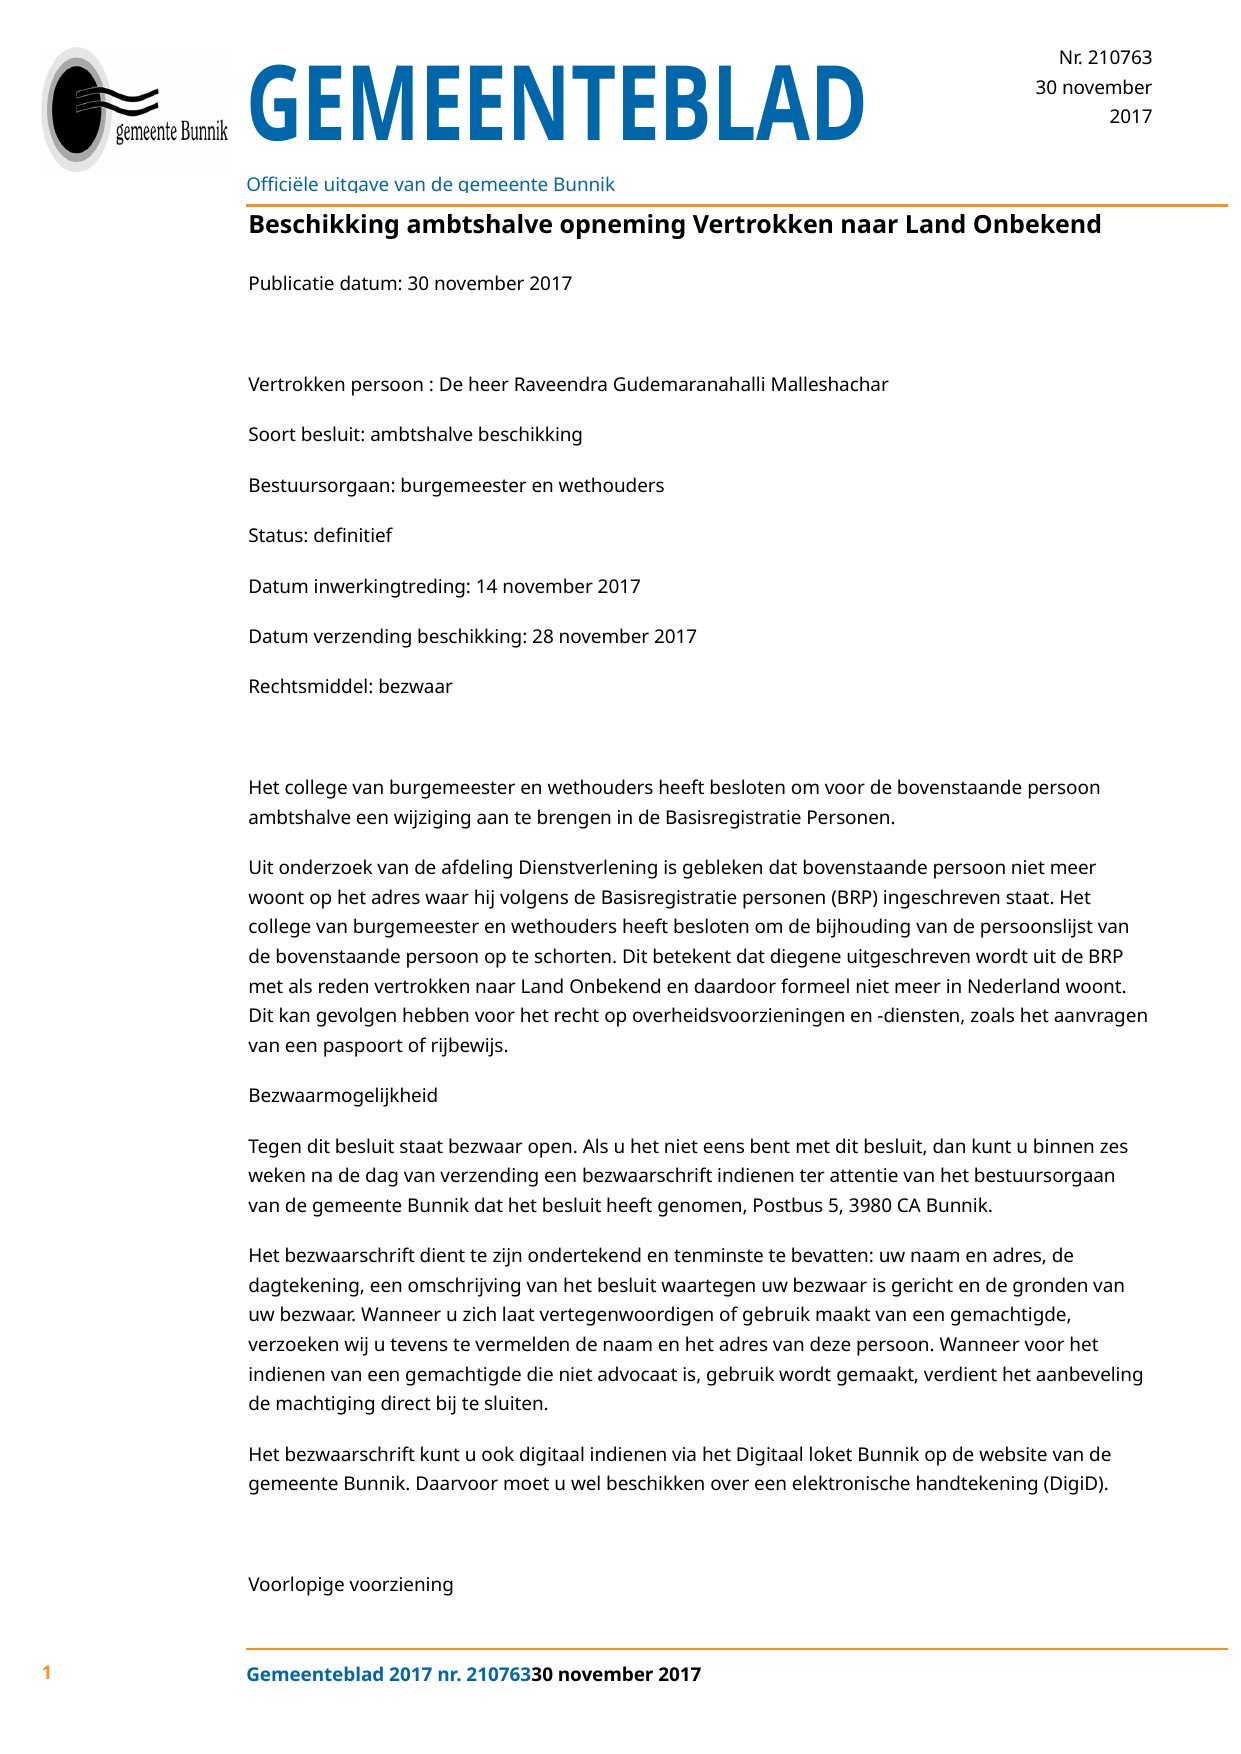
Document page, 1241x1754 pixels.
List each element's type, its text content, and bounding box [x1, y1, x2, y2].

text Datum inwerkingtreding: 14 november 2017 [248, 573, 1152, 598]
text Datum verzending beschikking: 28 november 2017 [248, 623, 1152, 649]
text Voorlopige voorziening [248, 1571, 1152, 1597]
text Vertrokken persoon : De heer Raveendra Gudemaranahalli Malleshachar [248, 371, 1152, 397]
picture [41, 47, 231, 172]
text Uit onderzoek van de afdeling Dienstverlening is gebleken dat bovenstaande persoon niet meer woont op het adres waar hij volgens de Basisregistratie personen (BRP) ingeschreven staat. Het college van burgemeester en wethouders heeft besloten om de bijhouding van de persoonslijst van de bovenstaande persoon op te schorten. Dit betekent dat diegene uitgeschreven wordt uit de BRP met als reden vertrokken naar Land Onbekend en daardoor formeel niet meer in Nederland woont. Dit kan gevolgen hebben voor het recht op overheidsvoorzieningen en -diensten, zoals het aanvragen van een paspoort of rijbewijs. [248, 854, 1152, 1058]
text Beschikking ambtshalve opneming Vertrokken naar Land Onbekend [248, 207, 1152, 241]
text Bezwaarmogelijkheid [248, 1082, 1152, 1108]
text Status: definitief [248, 522, 1152, 548]
text Rechtsmiddel: bezwaar [248, 674, 1152, 699]
text Het bezwaarschrift kunt u ook digitaal indienen via het Digitaal loket Bunnik op de website van de gemeente Bunnik. Daarvoor moet u wel beschikken over een elektronische handtekening (DigiD). [248, 1441, 1152, 1496]
text Publicatie datum: 30 november 2017 [248, 270, 1152, 296]
text Het college van burgemeester en wethouders heeft besloten om voor de bovenstaande persoon ambtshalve een wijziging aan te brengen in de Basisregistratie Personen. [248, 774, 1152, 830]
text Bestuursorgaan: burgemeester en wethouders [248, 472, 1152, 498]
text Soort besluit: ambtshalve beschikking [248, 422, 1152, 447]
text Tegen dit besluit staat bezwaar open. Als u het niet eens bent met dit besluit, dan kunt u binnen zes weken na de dag van verzending een bezwaarschrift indienen ter attentie van het bestuursorgaan van de gemeente Bunnik dat het besluit heeft genomen, Postbus 5, 3980 CA Bunnik. [248, 1133, 1152, 1218]
text Het bezwaarschrift dient te zijn ondertekend en tenminste te bevatten: uw naam en adres, de dagtekening, een omschrijving van het besluit waartegen uw bezwaar is gericht en de gronden van uw bezwaar. Wanneer u zich laat vertegenwoordigen of gebruik maakt van een gemachtigde, verzoeken wij u tevens te vermelden de naam en het adres van deze persoon. Wanneer voor het indienen van een gemachtigde die niet advocaat is, gebruik wordt gemaakt, verdient het aanbeveling de machtiging direct bij te sluiten. [248, 1242, 1152, 1416]
